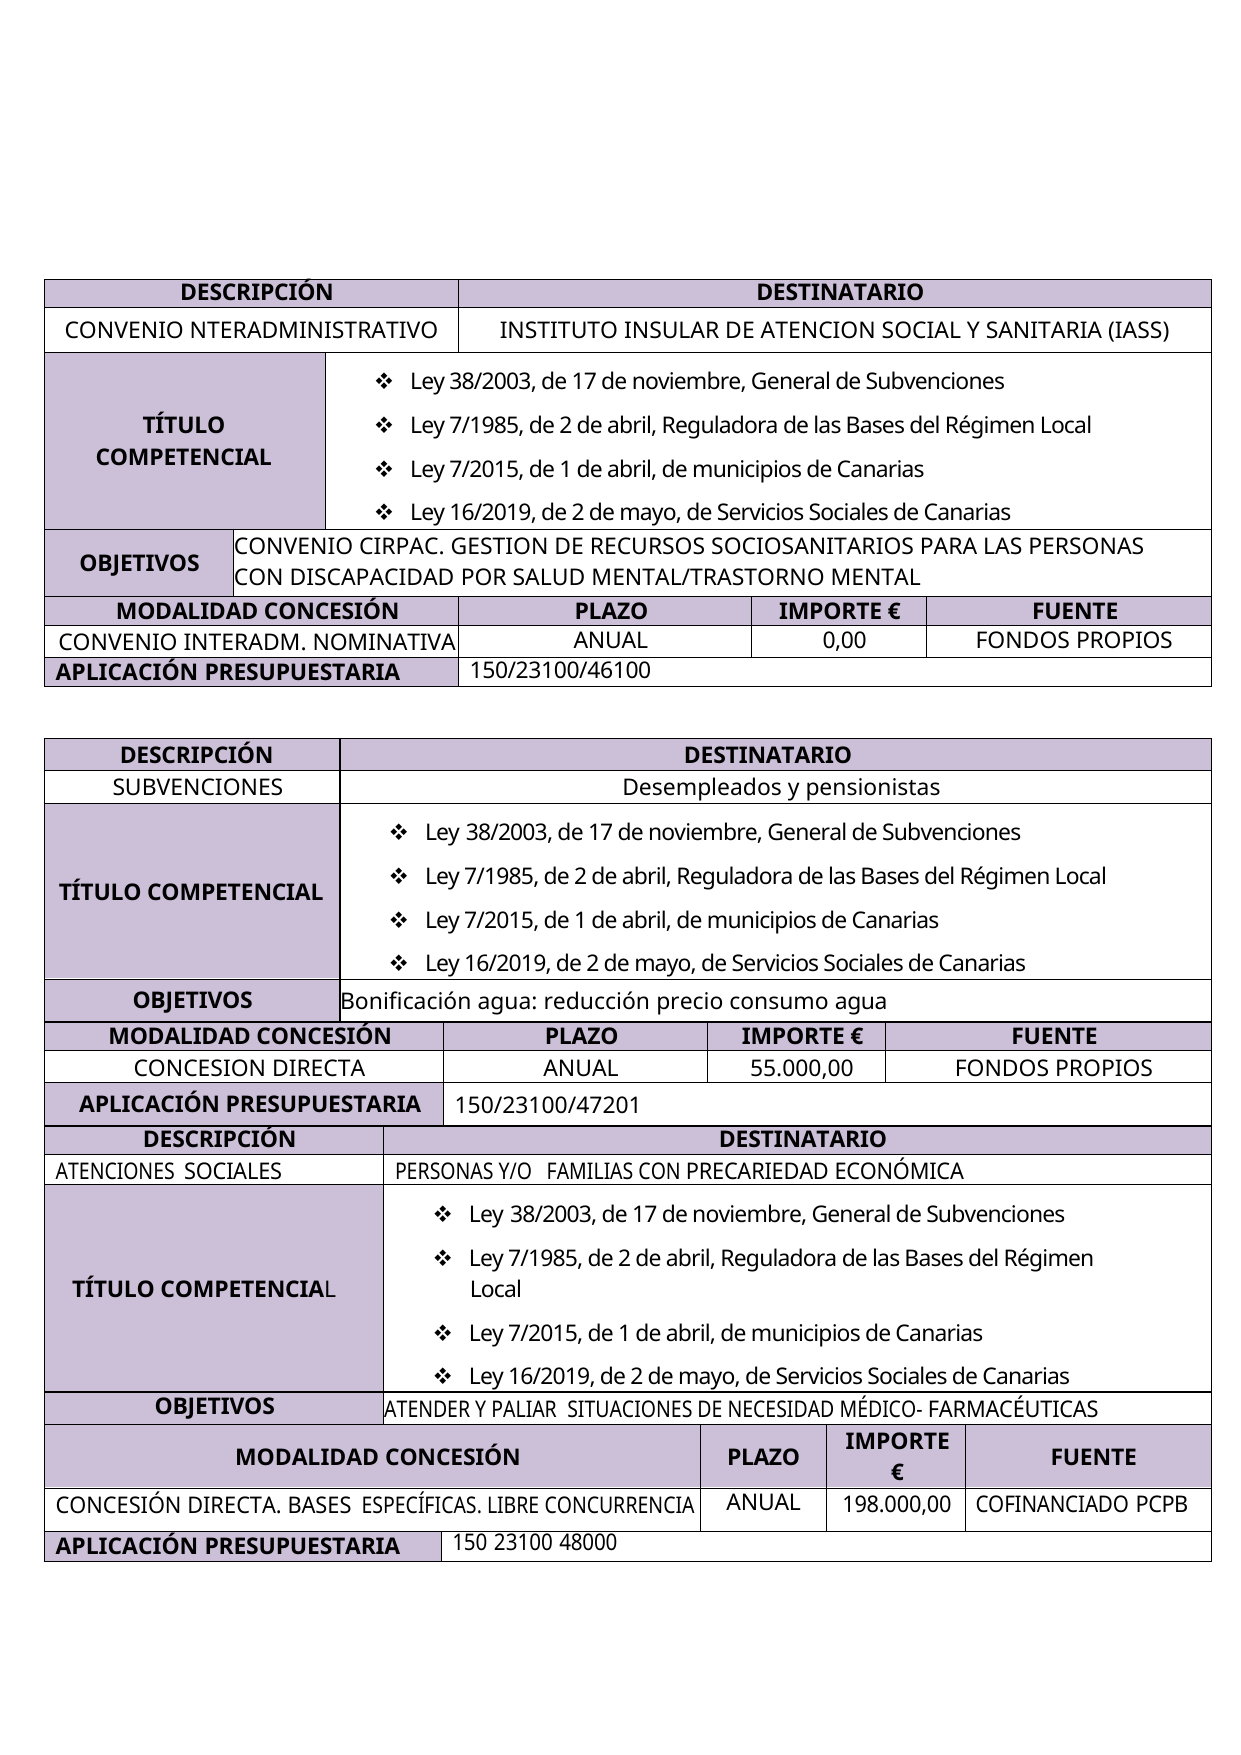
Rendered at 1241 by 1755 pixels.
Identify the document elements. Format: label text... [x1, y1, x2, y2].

table_cell PLAZO [444, 1023, 707, 1050]
table_cell MODALIDAD CONCESIÓN [45, 1023, 443, 1050]
table_cell Bonificación agua: reducción precio consumo agua [341, 980, 1211, 1021]
table_cell TÍTULO COMPETENCIAL [45, 804, 339, 978]
table_header DESCRIPCIÓN [45, 280, 458, 307]
table_cell IMPORTE € [752, 597, 926, 625]
table_cell INSTITUTO INSULAR DE ATENCION SOCIAL Y SANITARIA (IASS) [459, 308, 1211, 352]
table_cell CONCESION DIRECTA [45, 1051, 443, 1082]
table_cell FUENTE [966, 1425, 1211, 1487]
table_cell 55.000,00 [708, 1051, 885, 1082]
table_cell MODALIDAD CONCESIÓN [45, 597, 458, 625]
table_cell 198.000,00 [827, 1489, 965, 1531]
table_cell OBJETIVOS [45, 980, 339, 1021]
table_cell SUBVENCIONES [45, 771, 339, 802]
table_cell 0,00 [752, 626, 926, 657]
table_cell OBJETIVOS [45, 1393, 383, 1424]
table_cell APLICACIÓN PRESUPUESTARIA [45, 1083, 443, 1125]
table_header DESTINATARIO [384, 1127, 1211, 1154]
table_cell ANUAL [701, 1489, 826, 1531]
table_header DESTINATARIO [341, 739, 1211, 770]
table_cell IMPORTE € [827, 1425, 965, 1487]
table_cell APLICACIÓN PRESUPUESTARIA [45, 658, 458, 686]
table_cell TÍTULO COMPETENCIAL [45, 1185, 383, 1391]
table_cell ANUAL [459, 626, 751, 657]
table_cell PERSONAS Y/O FAMILIAS CON PRECARIEDAD ECONÓMICA [384, 1155, 1211, 1184]
table_cell OBJETIVOS [45, 530, 233, 596]
table_cell Ley 38/2003, de 17 de noviembre, General de Subvenciones Ley 7/1985, de 2 de abril, Reguladora de las Bases del Régimen Local Ley 7/2015, de 1 de abril, de municipios de Canarias Ley 16/2019, de 2 de mayo, de Servicios Sociales de Canarias [341, 804, 1211, 978]
table_header DESCRIPCIÓN [45, 739, 339, 770]
table_cell PLAZO [701, 1425, 826, 1487]
table_cell FUENTE [927, 597, 1211, 625]
table_cell CONVENIO INTERADM. NOMINATIVA [45, 626, 458, 657]
table_cell COFINANCIADO PCPB [966, 1489, 1211, 1531]
table_cell FUENTE [886, 1023, 1211, 1050]
table_cell Ley 38/2003, de 17 de noviembre, General de Subvenciones Ley 7/1985, de 2 de abril, Reguladora de las Bases del Régimen Local Ley 7/2015, de 1 de abril, de municipios de Canarias Ley 16/2019, de 2 de mayo, de Servicios Sociales de Canarias [326, 353, 1211, 529]
table_header DESCRIPCIÓN [45, 1127, 383, 1154]
table_cell APLICACIÓN PRESUPUESTARIA [45, 1532, 441, 1561]
table_cell CONCESIÓN DIRECTA. BASES ESPECÍFICAS. LIBRE CONCURRENCIA [45, 1489, 700, 1531]
table_cell MODALIDAD CONCESIÓN [45, 1425, 700, 1487]
table_cell 150/23100/46100 [459, 658, 1211, 686]
table_cell Desempleados y pensionistas [341, 771, 1211, 802]
table_cell FONDOS PROPIOS [927, 626, 1211, 657]
table_cell 150/23100/47201 [444, 1083, 1211, 1125]
table_cell FONDOS PROPIOS [886, 1051, 1211, 1082]
table_cell TÍTULO COMPETENCIAL [45, 353, 325, 529]
table_cell ATENCIONES SOCIALES [45, 1155, 383, 1184]
table_cell ANUAL [444, 1051, 707, 1082]
table_cell Ley 38/2003, de 17 de noviembre, General de Subvenciones Ley 7/1985, de 2 de abril, Reguladora de las Bases del Régimen Local Ley 7/2015, de 1 de abril, de municipios de Canarias Ley 16/2019, de 2 de mayo, de Servicios Sociales de Canarias [384, 1185, 1211, 1391]
table_header DESTINATARIO [459, 280, 1211, 307]
table_cell 150 23100 48000 [442, 1532, 1211, 1561]
table_cell CONVENIO NTERADMINISTRATIVO [45, 308, 458, 352]
table_cell IMPORTE € [708, 1023, 885, 1050]
table_cell PLAZO [459, 597, 751, 625]
table_cell CONVENIO CIRPAC. GESTION DE RECURSOS SOCIOSANITARIOS PARA LAS PERSONAS CON DISCAPACIDAD POR SALUD MENTAL/TRASTORNO MENTAL [234, 530, 1211, 596]
table_cell ATENDER Y PALIAR SITUACIONES DE NECESIDAD MÉDICO- FARMACÉUTICAS [384, 1393, 1211, 1424]
